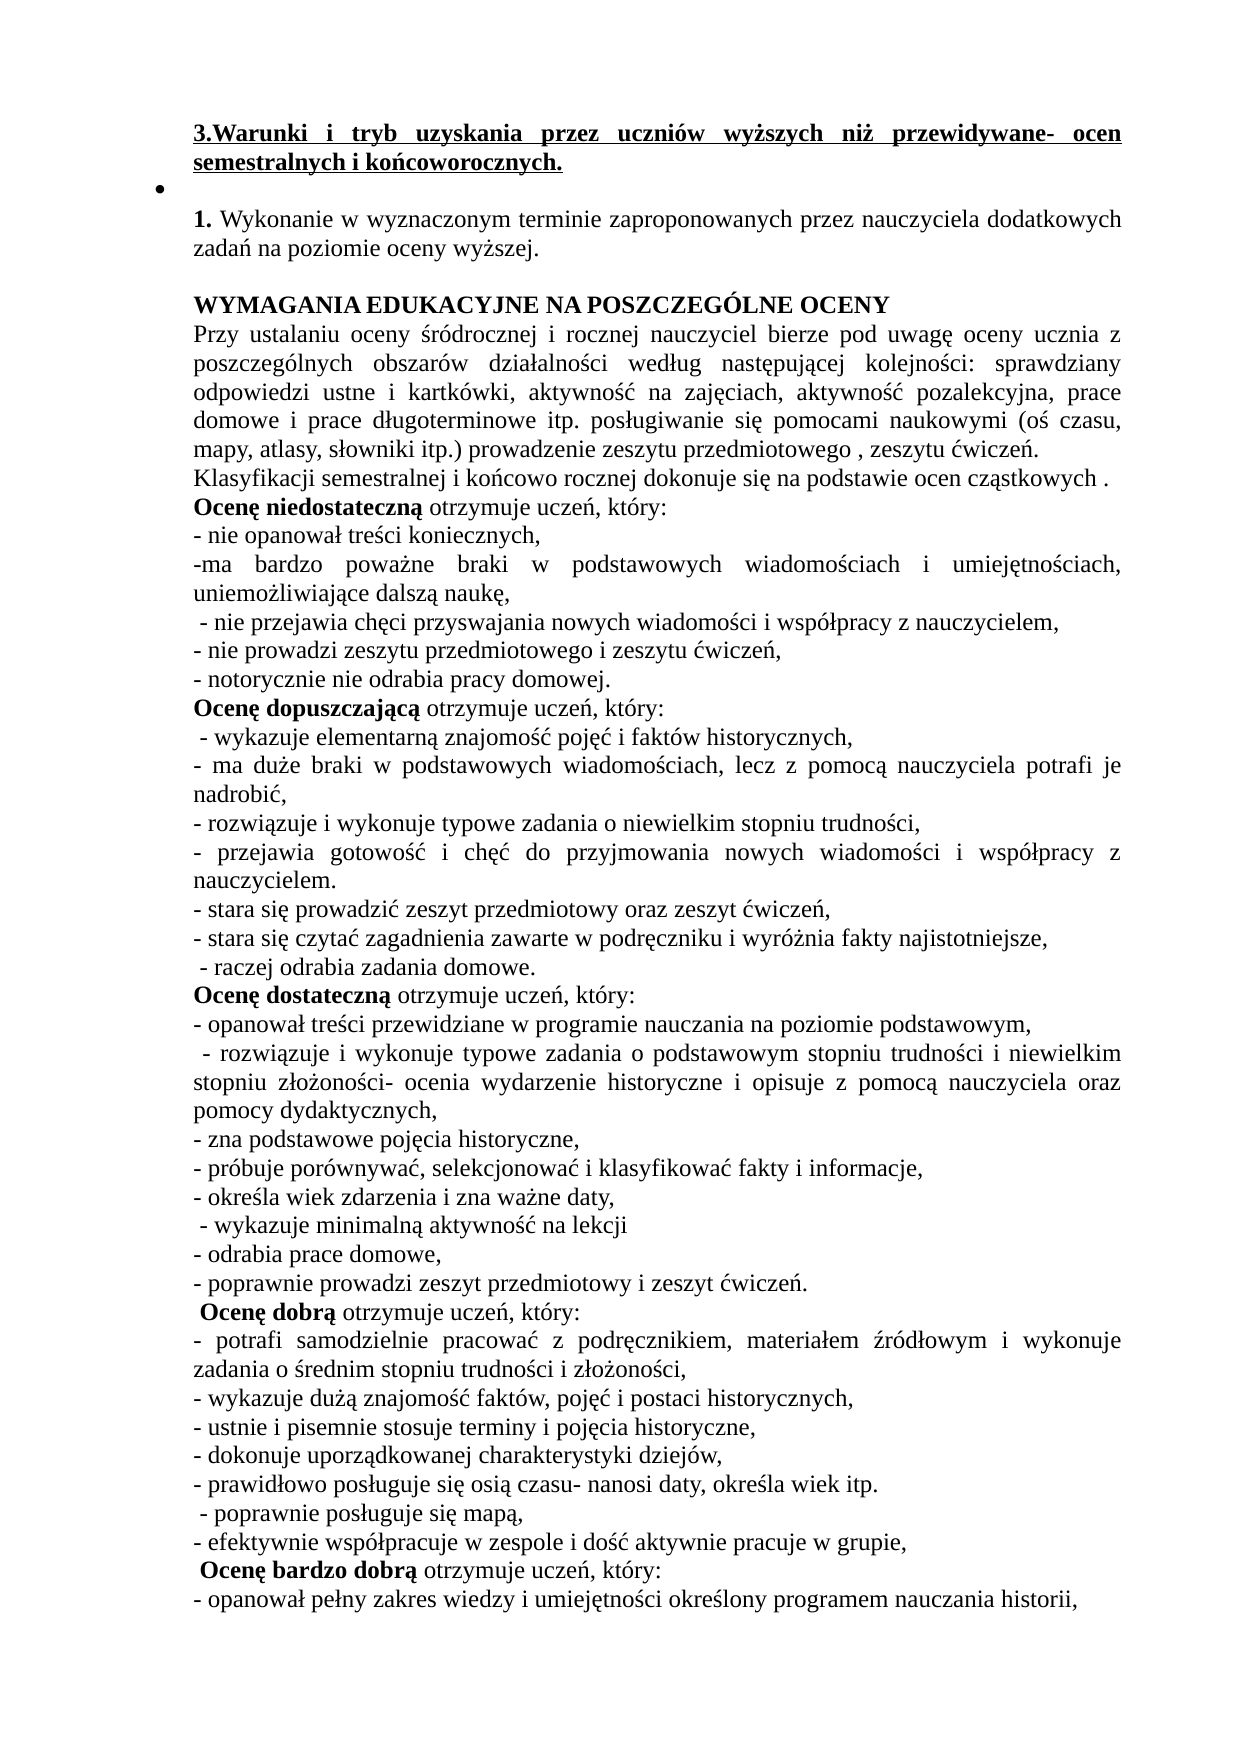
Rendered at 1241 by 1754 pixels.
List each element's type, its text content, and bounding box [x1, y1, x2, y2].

list - raczej odrabia zadania domowe. [156, 952, 1122, 981]
list Ocenę dostateczną otrzymuje uczeń, który: [156, 981, 1122, 1009]
list - dokonuje uporządkowanej charakterystyki dziejów, [156, 1441, 1122, 1469]
list - wykazuje minimalną aktywność na lekcji [156, 1211, 1122, 1239]
list - potrafi samodzielnie pracować z podręcznikiem, materiałem źródłowym i wykonuje zadania o średnim stopniu trudności i złożoności, [156, 1326, 1122, 1383]
list - poprawnie posługuje się mapą, [156, 1498, 1122, 1527]
list - poprawnie prowadzi zeszyt przedmiotowy i zeszyt ćwiczeń. [156, 1268, 1122, 1297]
list - odrabia prace domowe, [156, 1239, 1122, 1268]
list WYMAGANIA EDUKACYJNE NA POSZCZEGÓLNE OCENY [156, 291, 1122, 319]
list - opanował pełny zakres wiedzy i umiejętności określony programem nauczania historii, [156, 1584, 1122, 1613]
list - opanował treści przewidziane w programie nauczania na poziomie podstawowym, [156, 1009, 1122, 1038]
list - ustnie i pisemnie stosuje terminy i pojęcia historyczne, [156, 1412, 1122, 1441]
list Ocenę dobrą otrzymuje uczeń, który: [156, 1297, 1122, 1326]
list 1. Wykonanie w wyznaczonym terminie zaproponowanych przez nauczyciela dodatkowych zadań na poziomie oceny wyższej. [156, 204, 1122, 262]
list - stara się czytać zagadnienia zawarte w podręczniku i wyróżnia fakty najistotniejsze, [156, 923, 1122, 952]
list Ocenę dopuszczającą otrzymuje uczeń, który: [156, 693, 1122, 722]
list - nie prowadzi zeszytu przedmiotowego i zeszytu ćwiczeń, [156, 636, 1122, 664]
list - wykazuje elementarną znajomość pojęć i faktów historycznych, [156, 722, 1122, 751]
list - prawidłowo posługuje się osią czasu- nanosi daty, określa wiek itp. [156, 1469, 1122, 1498]
list - rozwiązuje i wykonuje typowe zadania o niewielkim stopniu trudności, [156, 808, 1122, 837]
list - stara się prowadzić zeszyt przedmiotowy oraz zeszyt ćwiczeń, [156, 894, 1122, 923]
list - notorycznie nie odrabia pracy domowej. [156, 664, 1122, 693]
list Ocenę bardzo dobrą otrzymuje uczeń, który: [156, 1556, 1122, 1584]
list -ma bardzo poważne braki w podstawowych wiadomościach i umiejętnościach, uniemożliwiające dalszą naukę, [156, 549, 1122, 607]
list Ocenę niedostateczną otrzymuje uczeń, który: [156, 492, 1122, 521]
list - nie przejawia chęci przyswajania nowych wiadomości i współpracy z nauczycielem, [156, 607, 1122, 636]
list - określa wiek zdarzenia i zna ważne daty, [156, 1182, 1122, 1211]
list 3.Warunki i tryb uzyskania przez uczniów wyższych niż przewidywane- ocen semestralnych i końcoworocznych. [156, 118, 1122, 176]
list Klasyfikacji semestralnej i końcowo rocznej dokonuje się na podstawie ocen cząstkowych . [156, 463, 1122, 492]
list Przy ustalaniu oceny śródrocznej i rocznej nauczyciel bierze pod uwagę oceny ucznia z poszczególnych obszarów działalności według następującej kolejności: sprawdziany odpowiedzi ustne i kartkówki, aktywność na zajęciach, aktywność pozalekcyjna, prace domowe i prace długoterminowe itp. posługiwanie się pomocami naukowymi (oś czasu, mapy, atlasy, słowniki itp.) prowadzenie zeszytu przedmiotowego , zeszytu ćwiczeń. [156, 319, 1122, 463]
list - zna podstawowe pojęcia historyczne, [156, 1124, 1122, 1153]
list - ma duże braki w podstawowych wiadomościach, lecz z pomocą nauczyciela potrafi je nadrobić, [156, 751, 1122, 808]
list - wykazuje dużą znajomość faktów, pojęć i postaci historycznych, [156, 1383, 1122, 1412]
list - przejawia gotowość i chęć do przyjmowania nowych wiadomości i współpracy z nauczycielem. [156, 837, 1122, 894]
list - efektywnie współpracuje w zespole i dość aktywnie pracuje w grupie, [156, 1527, 1122, 1556]
list - próbuje porównywać, selekcjonować i klasyfikować fakty i informacje, [156, 1153, 1122, 1182]
list - nie opanował treści koniecznych, [156, 521, 1122, 549]
list - rozwiązuje i wykonuje typowe zadania o podstawowym stopniu trudności i niewielkim stopniu złożoności- ocenia wydarzenie historyczne i opisuje z pomocą nauczyciela oraz pomocy dydaktycznych, [156, 1038, 1122, 1124]
